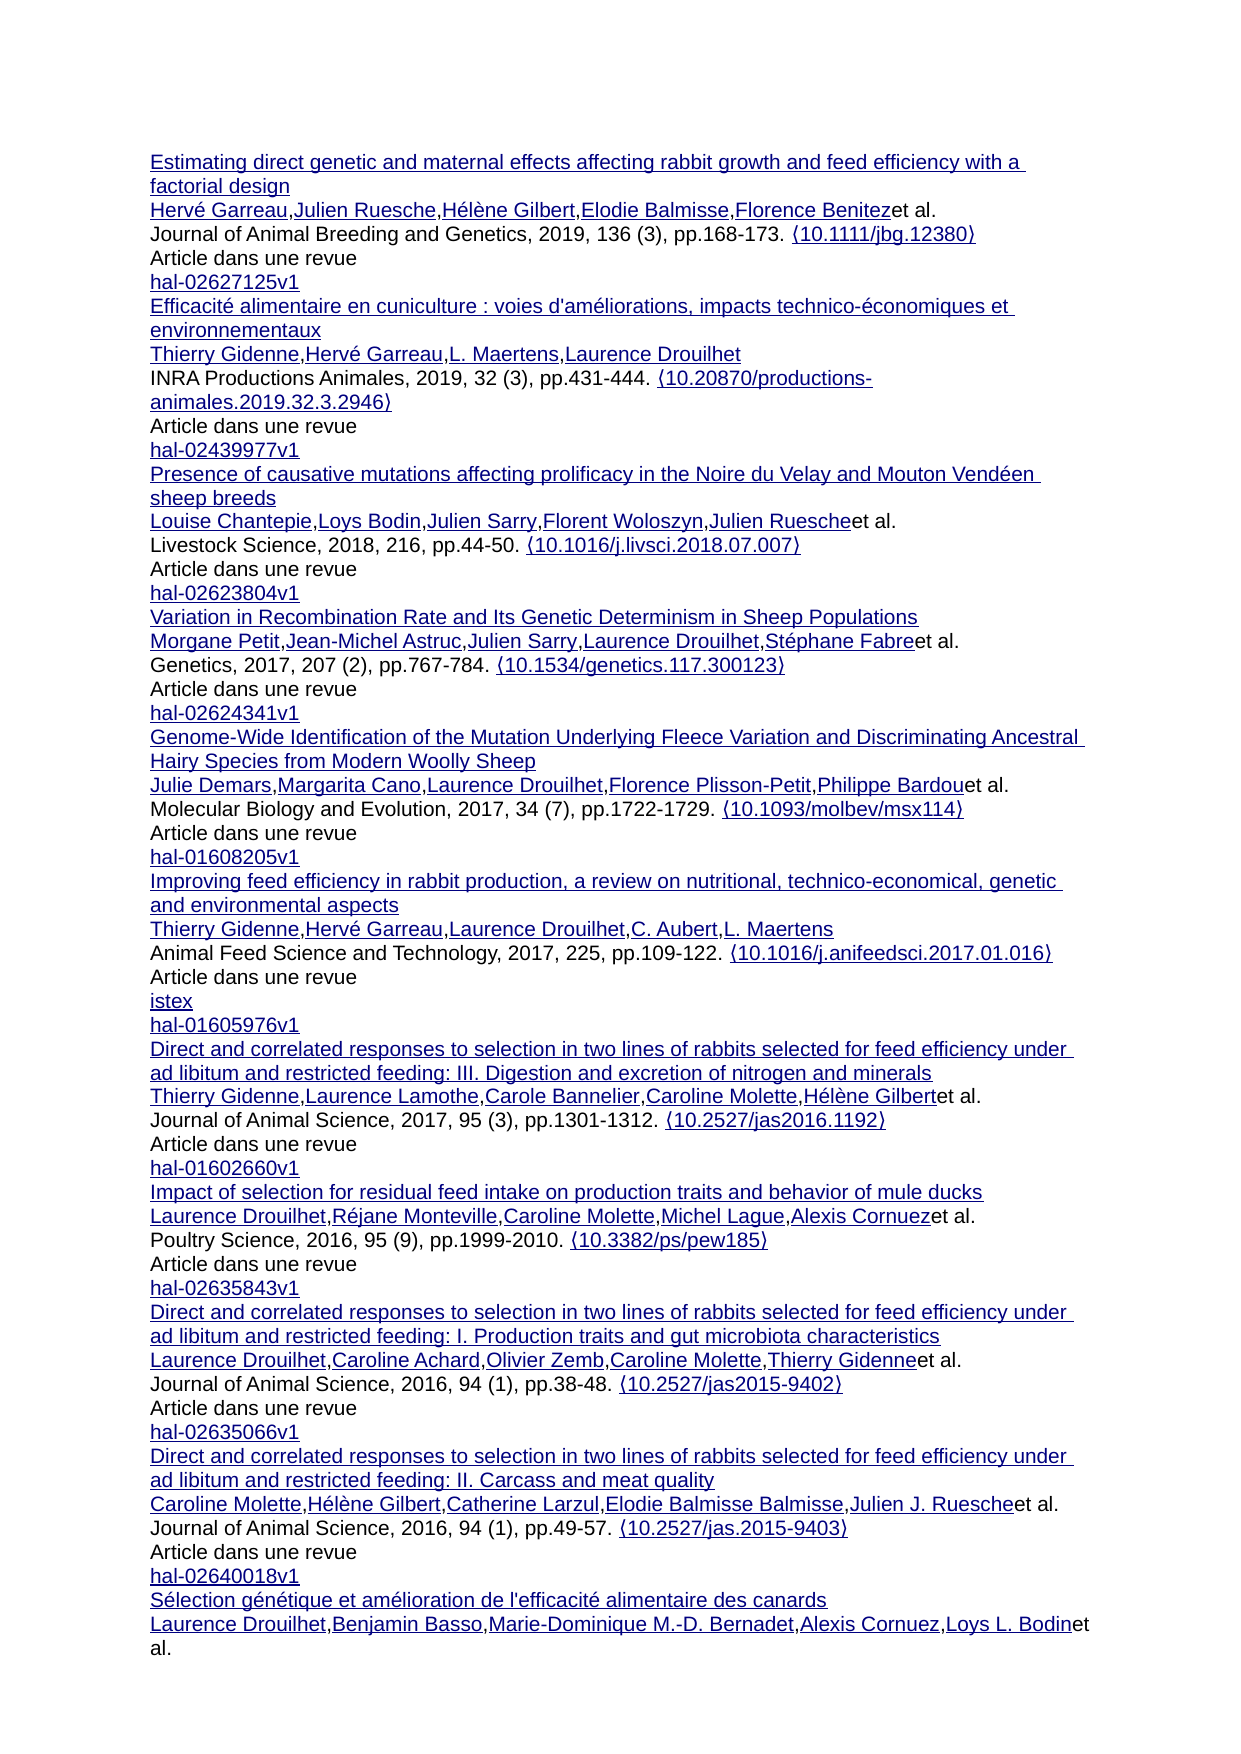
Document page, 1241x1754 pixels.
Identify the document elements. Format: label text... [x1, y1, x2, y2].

table_cell Sélection génétique et amélioration de l'efficacité alimentaire des canards Laurence Drouilhet,Benjamin Basso,Marie-Dominique M.-D. Bernadet,Alexis Cornuez,Loys L. Bodinet al. [150, 1588, 1090, 1659]
table_cell Direct and correlated responses to selection in two lines of rabbits selected for feed efficiency under ad libitum and restricted feeding: I. Production traits and gut microbiota characteristics Laurence Drouilhet,Caroline Achard,Olivier Zemb,Caroline Molette,Thierry Gidenneet al. Journal of Animal Science, 2016, 94 (1), pp.38-48. ⟨10.2527/jas2015-9402⟩ Article dans une revue hal-02635066v1 [150, 1300, 1090, 1444]
table_cell Impact of selection for residual feed intake on production traits and behavior of mule ducks Laurence Drouilhet,Réjane Monteville,Caroline Molette,Michel Lague,Alexis Cornuezet al. Poultry Science, 2016, 95 (9), pp.1999-2010. ⟨10.3382/ps/pew185⟩ Article dans une revue hal-02635843v1 [150, 1180, 1090, 1300]
table_cell Efficacité alimentaire en cuniculture : voies d'améliorations, impacts technico-économiques et environnementaux Thierry Gidenne,Hervé Garreau,L. Maertens,Laurence Drouilhet INRA Productions Animales, 2019, 32 (3), pp.431-444. ⟨10.20870/productions-animales.2019.32.3.2946⟩ Article dans une revue hal-02439977v1 [150, 294, 1090, 461]
table_cell Variation in Recombination Rate and Its Genetic Determinism in Sheep Populations Morgane Petit,Jean-Michel Astruc,Julien Sarry,Laurence Drouilhet,Stéphane Fabreet al. Genetics, 2017, 207 (2), pp.767-784. ⟨10.1534/genetics.117.300123⟩ Article dans une revue hal-02624341v1 [150, 605, 1090, 725]
table_cell Direct and correlated responses to selection in two lines of rabbits selected for feed efficiency under ad libitum and restricted feeding: II. Carcass and meat quality Caroline Molette,Hélène Gilbert,Catherine Larzul,Elodie Balmisse Balmisse,Julien J. Ruescheet al. Journal of Animal Science, 2016, 94 (1), pp.49-57. ⟨10.2527/jas.2015-9403⟩ Article dans une revue hal-02640018v1 [150, 1444, 1090, 1587]
table_cell Genome-Wide Identification of the Mutation Underlying Fleece Variation and Discriminating Ancestral Hairy Species from Modern Woolly Sheep Julie Demars,Margarita Cano,Laurence Drouilhet,Florence Plisson-Petit,Philippe Bardouet al. Molecular Biology and Evolution, 2017, 34 (7), pp.1722-1729. ⟨10.1093/molbev/msx114⟩ Article dans une revue hal-01608205v1 [150, 725, 1090, 869]
table_cell Direct and correlated responses to selection in two lines of rabbits selected for feed efficiency under ad libitum and restricted feeding: III. Digestion and excretion of nitrogen and minerals Thierry Gidenne,Laurence Lamothe,Carole Bannelier,Caroline Molette,Hélène Gilbertet al. Journal of Animal Science, 2017, 95 (3), pp.1301-1312. ⟨10.2527/jas2016.1192⟩ Article dans une revue hal-01602660v1 [150, 1036, 1090, 1180]
table_cell Improving feed efficiency in rabbit production, a review on nutritional, technico-economical, genetic and environmental aspects Thierry Gidenne,Hervé Garreau,Laurence Drouilhet,C. Aubert,L. Maertens Animal Feed Science and Technology, 2017, 225, pp.109-122. ⟨10.1016/j.anifeedsci.2017.01.016⟩ Article dans une revue istex hal-01605976v1 [150, 869, 1090, 1036]
table_cell Presence of causative mutations affecting prolificacy in the Noire du Velay and Mouton Vendéen sheep breeds Louise Chantepie,Loys Bodin,Julien Sarry,Florent Woloszyn,Julien Ruescheet al. Livestock Science, 2018, 216, pp.44-50. ⟨10.1016/j.livsci.2018.07.007⟩ Article dans une revue hal-02623804v1 [150, 461, 1090, 605]
table_cell Estimating direct genetic and maternal effects affecting rabbit growth and feed efficiency with a factorial design Hervé Garreau,Julien Ruesche,Hélène Gilbert,Elodie Balmisse,Florence Benitezet al. Journal of Animal Breeding and Genetics, 2019, 136 (3), pp.168-173. ⟨10.1111/jbg.12380⟩ Article dans une revue hal-02627125v1 [150, 150, 1090, 294]
